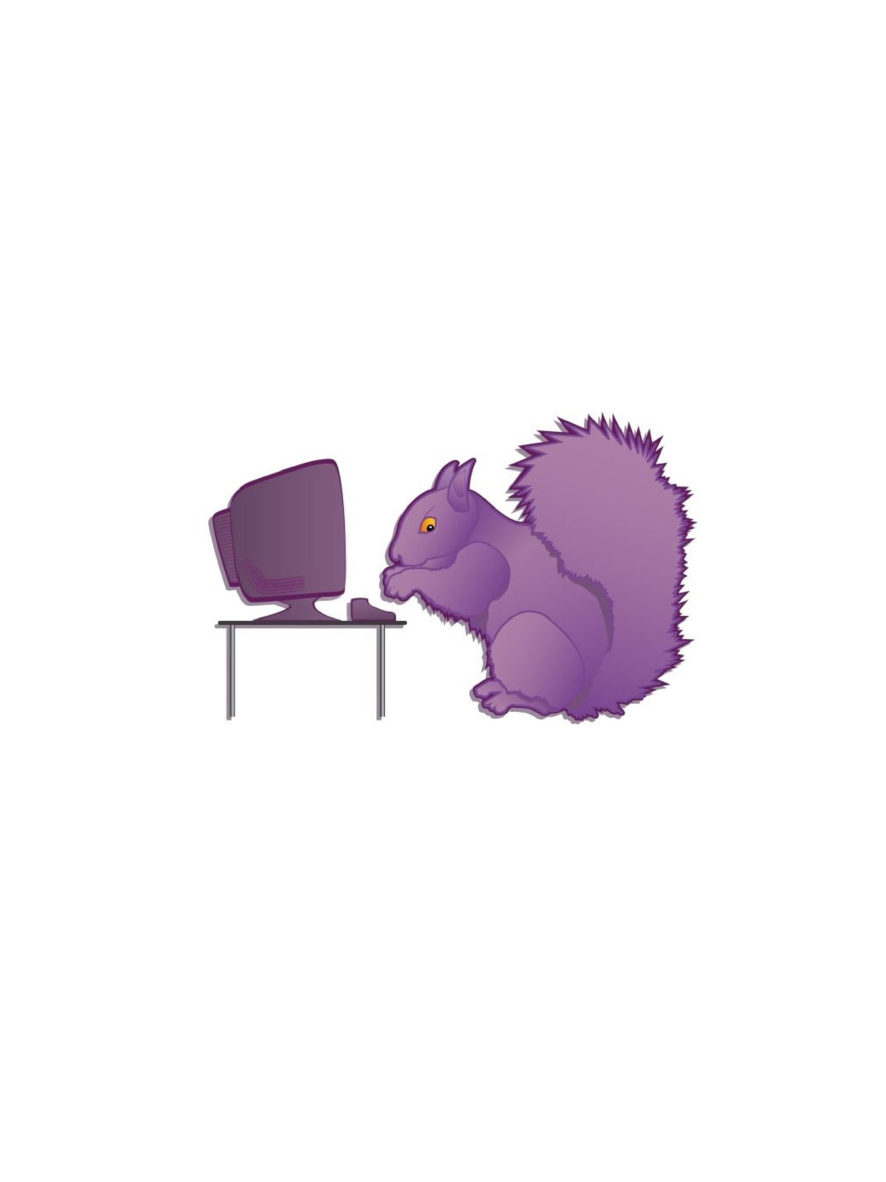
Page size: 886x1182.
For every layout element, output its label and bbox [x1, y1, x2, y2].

picture [183, 396, 703, 729]
